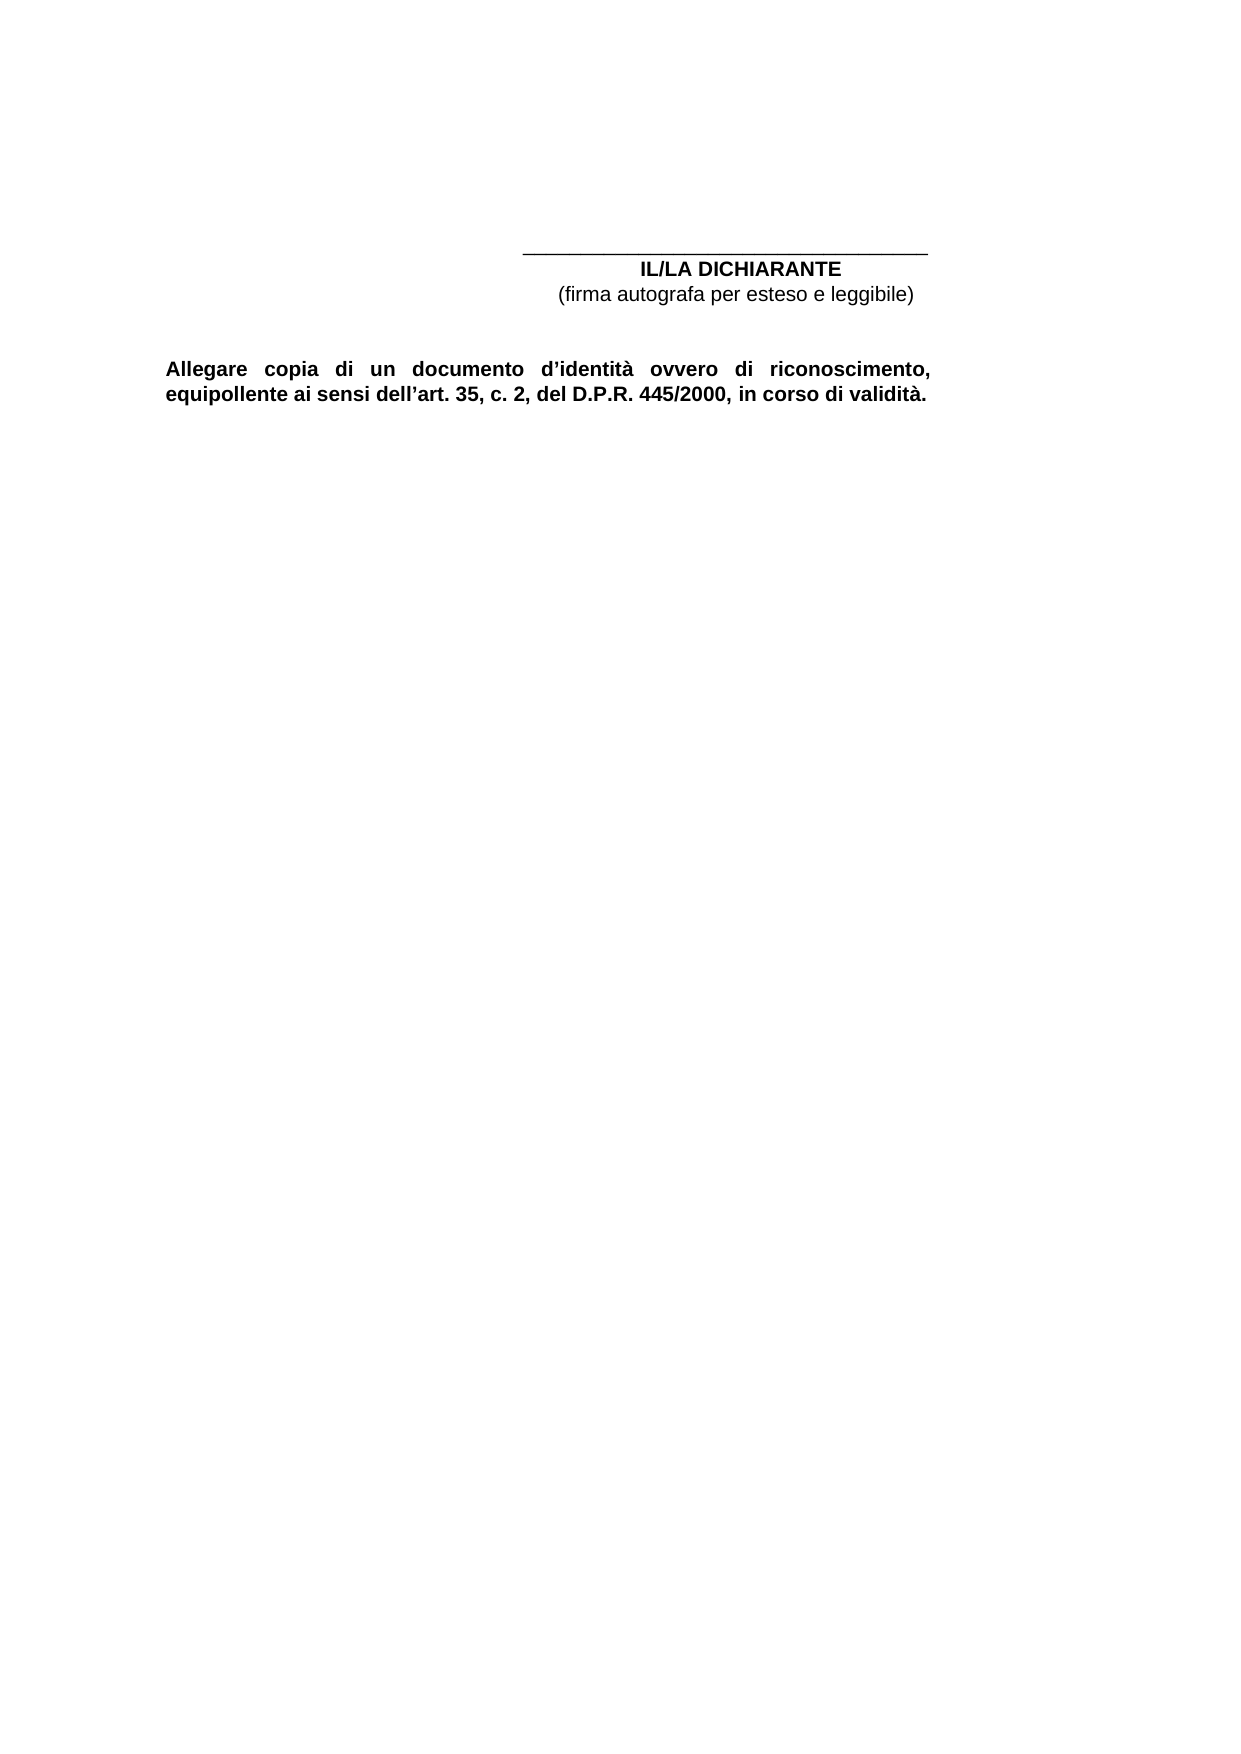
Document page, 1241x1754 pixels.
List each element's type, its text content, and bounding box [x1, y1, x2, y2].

text ___________________________________ [165, 231, 931, 256]
text Allegare copia di un documento d’identità ovvero di riconoscimento, equipollente ai sensi dell’art. 35, c. 2, del D.P.R. 445/2000, in corso di validità. [165, 356, 931, 406]
text IL/LA DICHIARANTE (firma autografa per esteso e leggibile) [165, 256, 931, 306]
